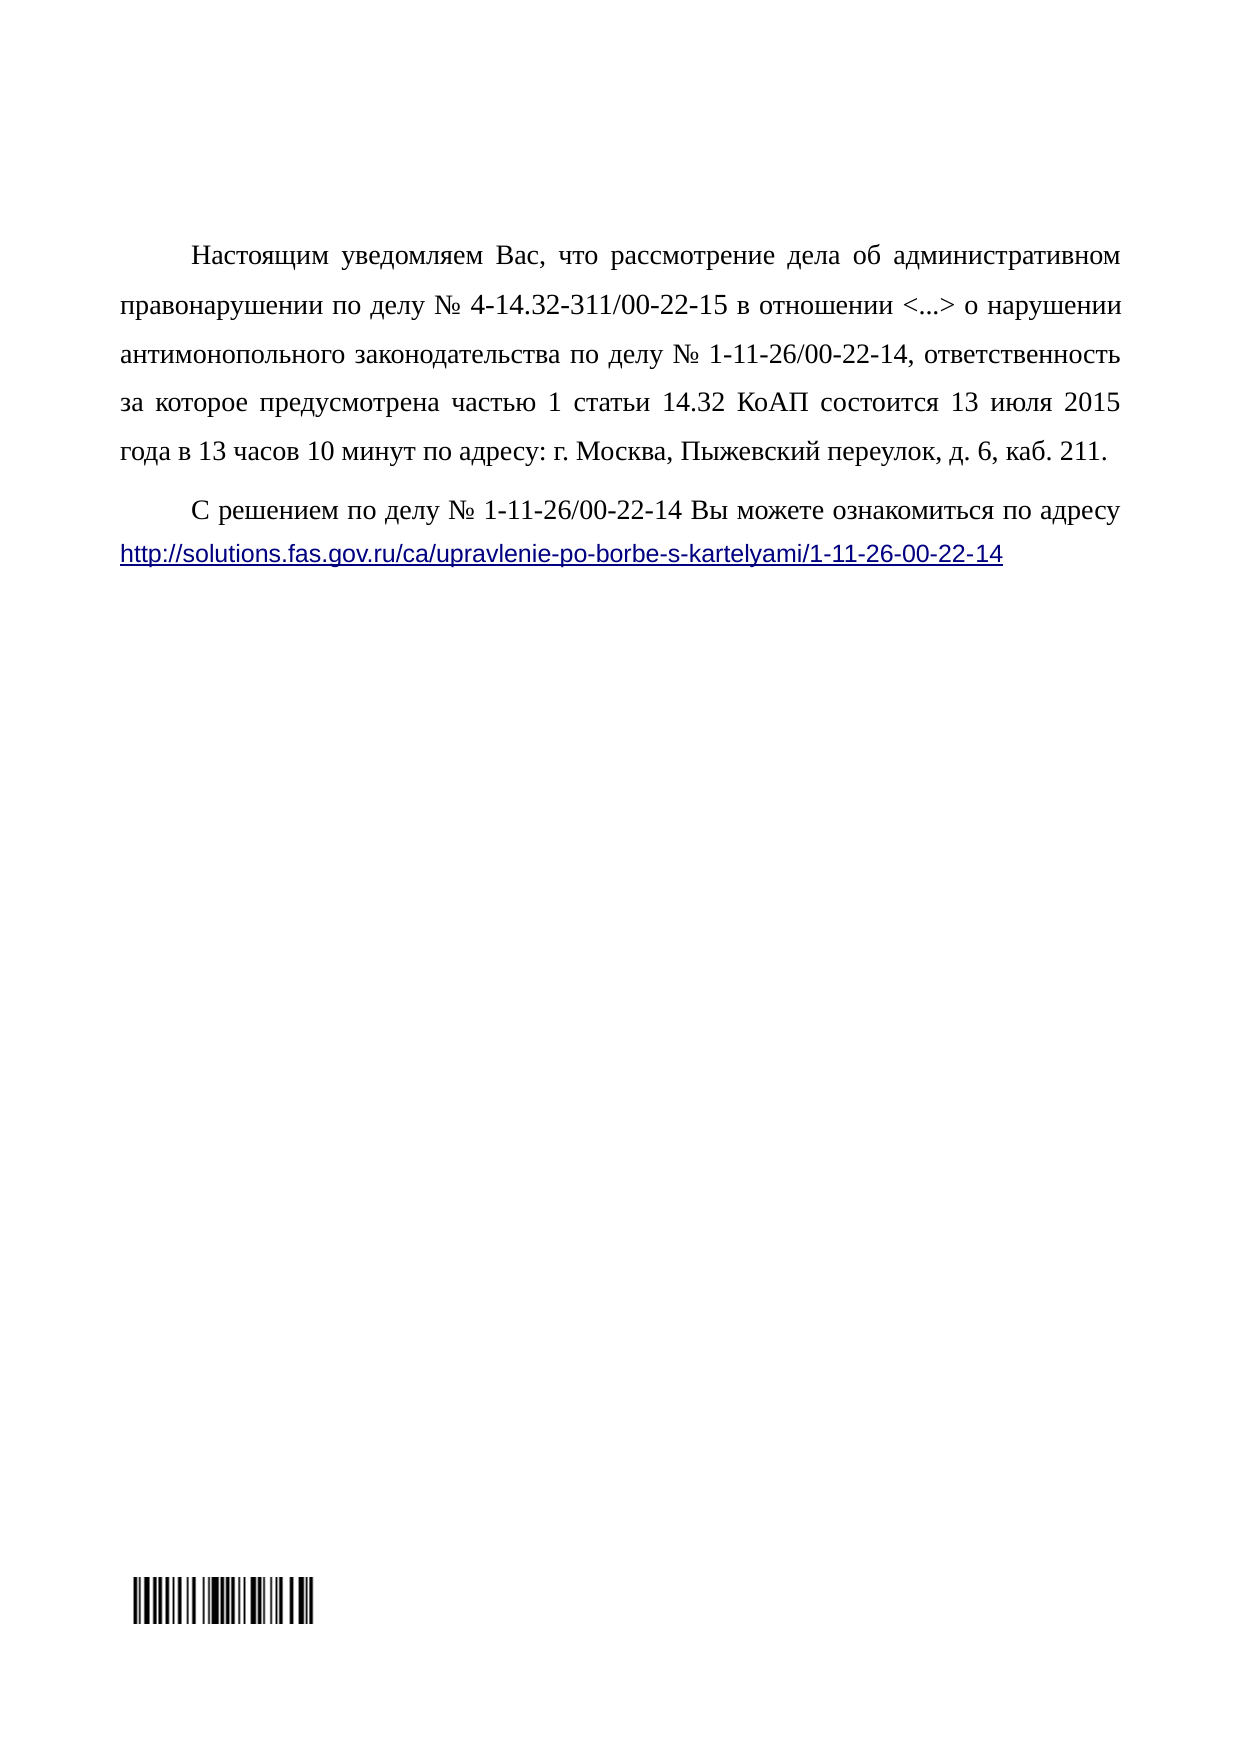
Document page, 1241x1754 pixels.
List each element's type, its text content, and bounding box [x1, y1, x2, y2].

picture [118, 1577, 331, 1624]
text С решением по делу № 1-11-26/00-22-14 Вы можете ознакомиться по адресу http://solutions.fas.gov.ru/ca/upravlenie-po-borbe-s-kartelyami/1-11-26-00-22-14 [120, 493, 1122, 568]
text Настоящим уведомляем Вас, что рассмотрение дела об административном правонарушении по делу № 4-14.32-311/00-22-15 в отношении <...> о нарушении антимонопольного законодательства по делу № 1-11-26/00-22-14, ответственность за которое предусмотрена частью 1 статьи 14.32 КоАП состоится 13 июля 2015 года в 13 часов 10 минут по адресу: г. Москва, Пыжевский переулок, д. 6, каб. 211. [120, 238, 1122, 466]
